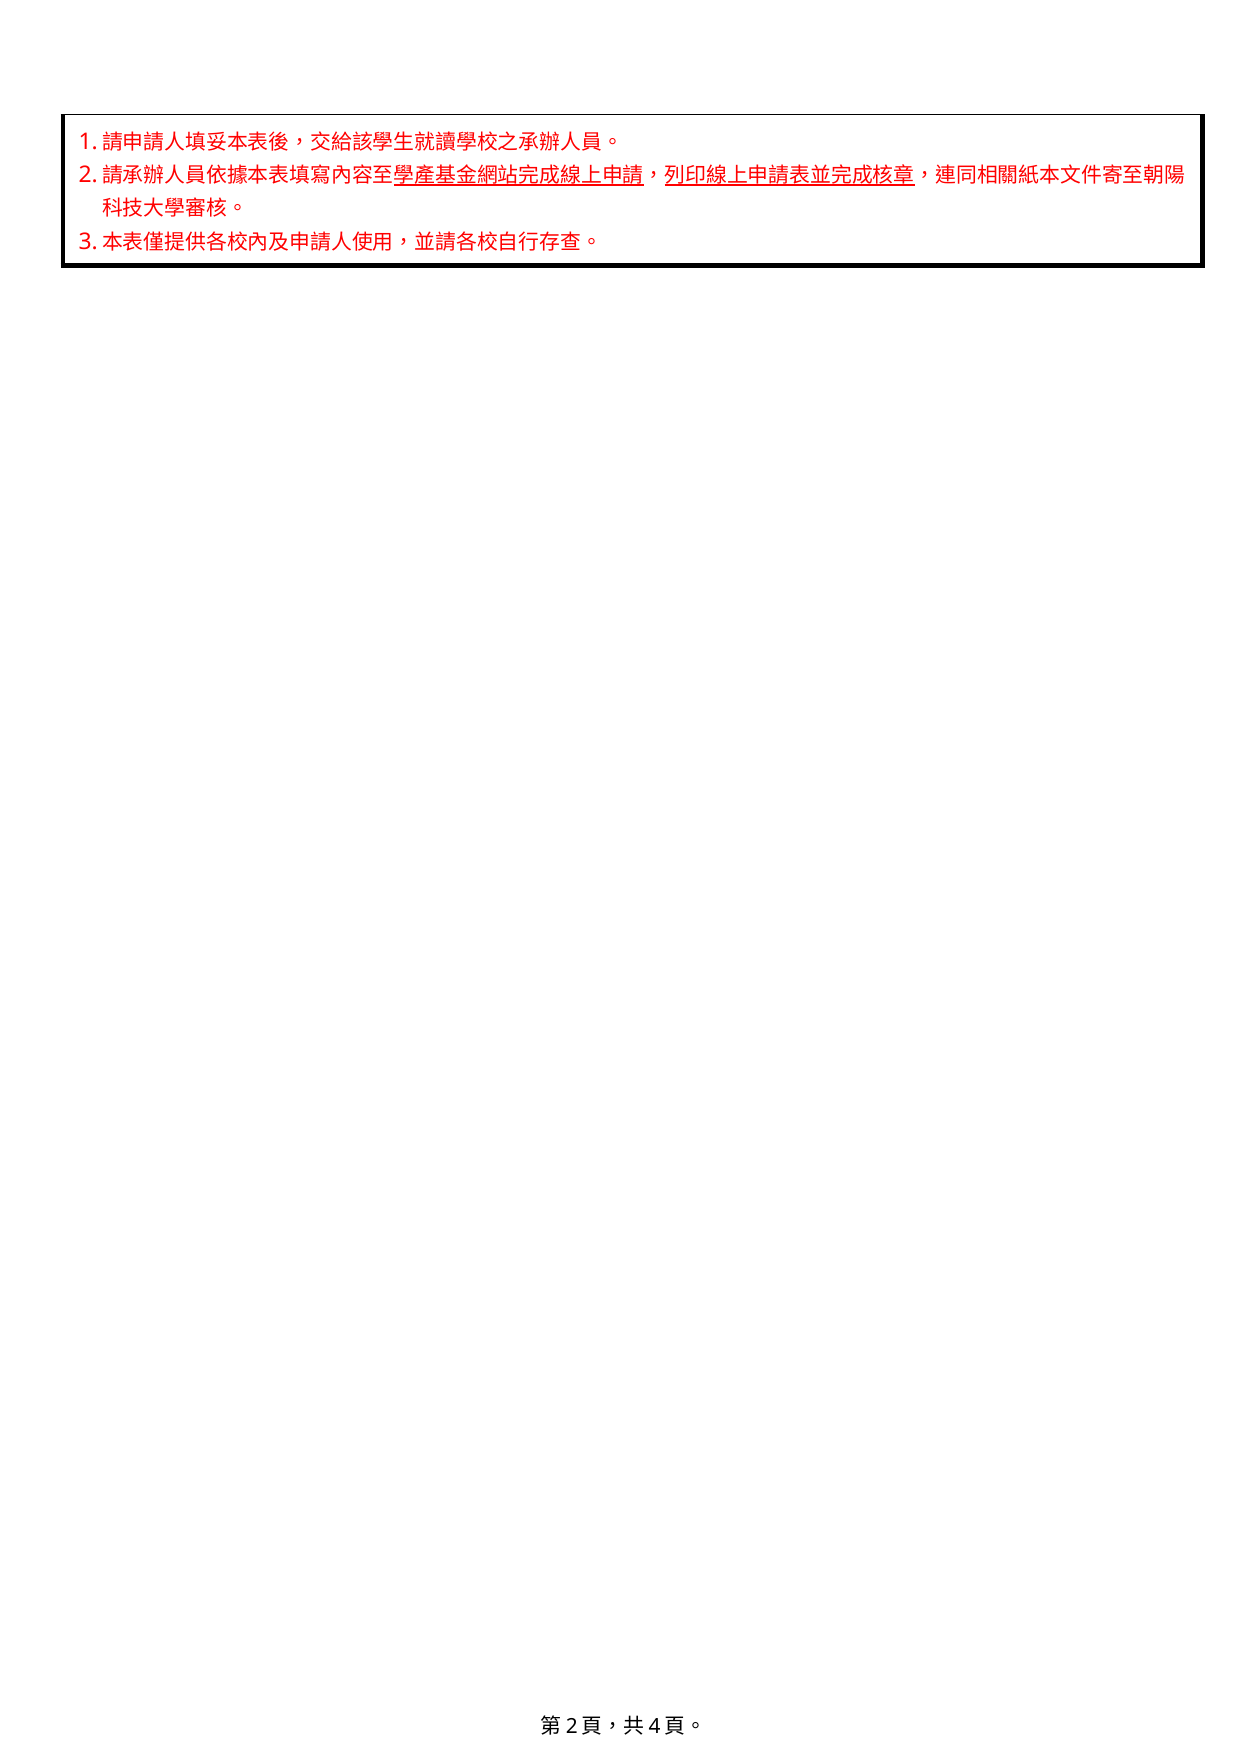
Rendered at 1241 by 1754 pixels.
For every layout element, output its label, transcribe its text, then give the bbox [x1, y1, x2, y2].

text 第2頁，共4頁。 [517, 1709, 729, 1739]
table_cell 請申請人填妥本表後，交給該學生就讀學校之承辦人員。 請承辦人員依據本表填寫內容至學產基金網站完成線上申請，列印線上申請表並完成核章，連同相關紙本文件寄至朝陽科技大學審核。 本表僅提供各校內及申請人使用，並請各校自行存查。 [65, 115, 1200, 263]
